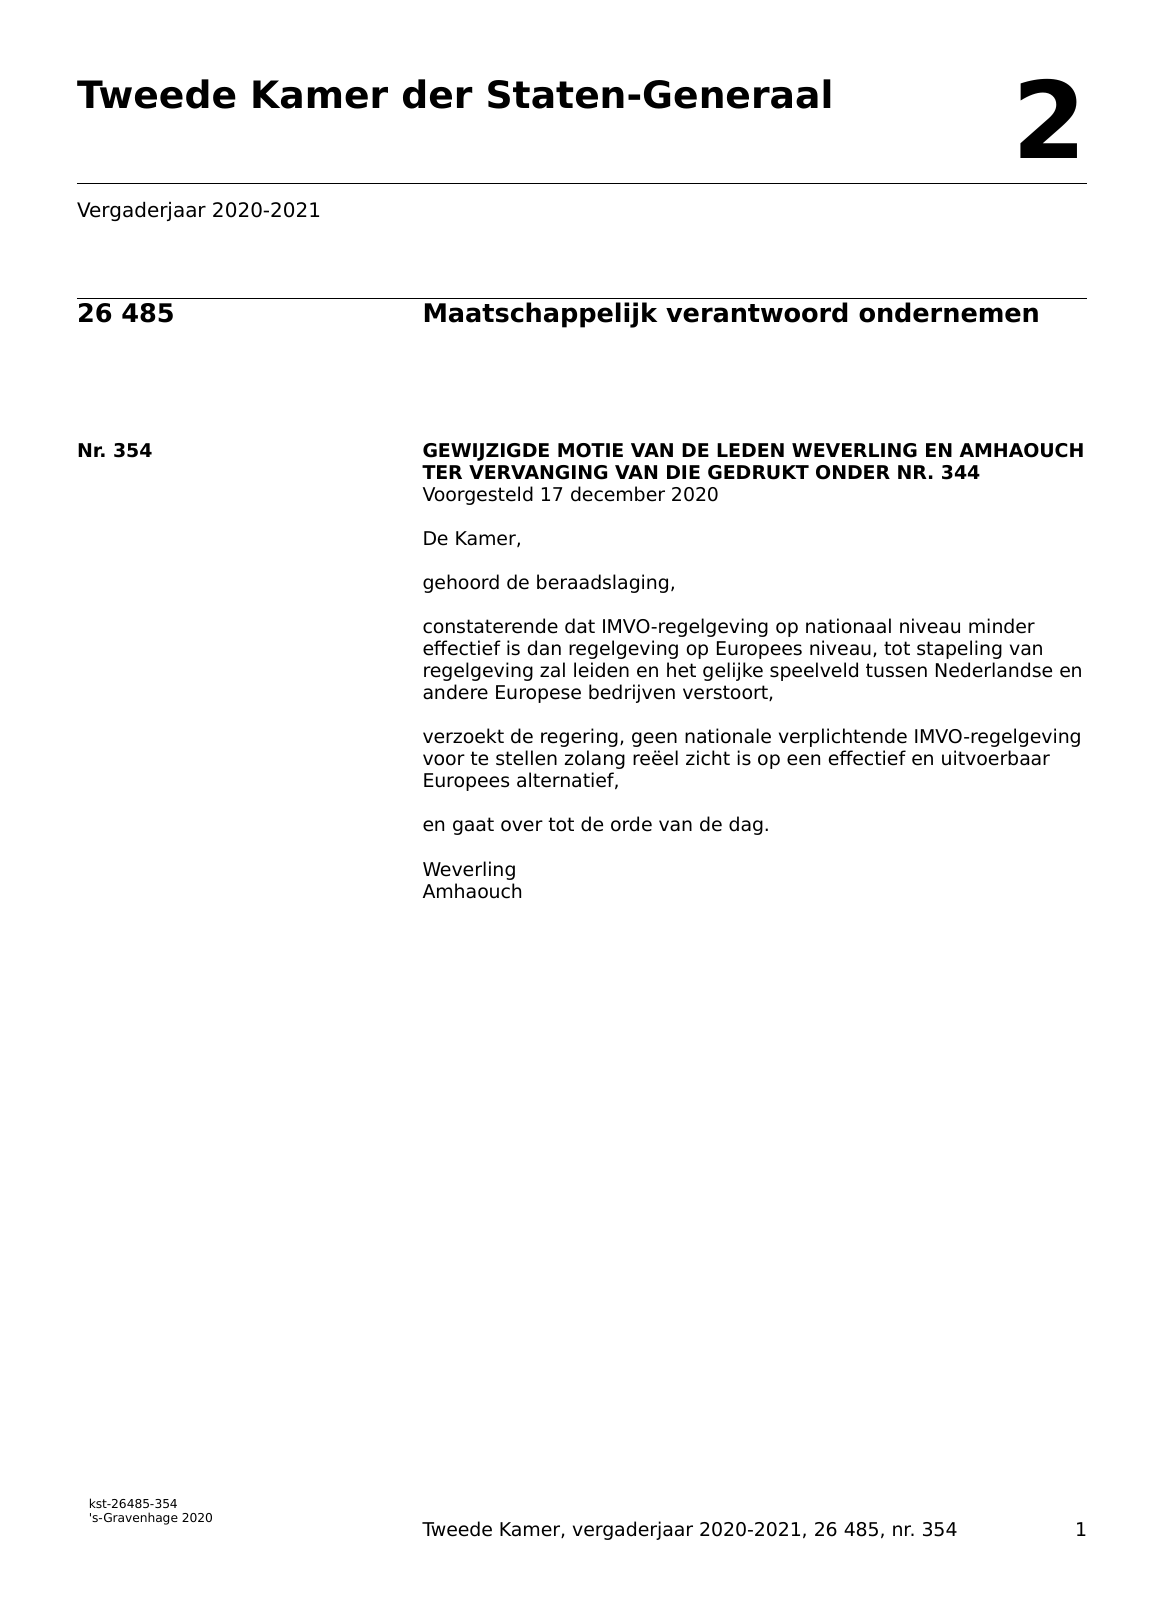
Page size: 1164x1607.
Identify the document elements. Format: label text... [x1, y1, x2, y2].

text 's-Gravenhage 2020 [88, 1511, 323, 1525]
table_cell Vergaderjaar 2020-2021 [77, 184, 1087, 298]
text kst-26485-354 [88, 1497, 323, 1511]
text gehoord de beraadslaging, [422, 572, 1087, 594]
subtitle 26 485 Maatschappelijk verantwoord ondernemen [77, 299, 1087, 329]
table_header 2 [886, 59, 1087, 183]
text Weverling [422, 858, 1087, 881]
text Voorgesteld 17 december 2020 [422, 484, 1087, 506]
text en gaat over tot de orde van de dag. [422, 814, 1087, 836]
table_header Tweede Kamer der Staten-Generaal [77, 59, 886, 183]
text De Kamer, [422, 528, 1087, 550]
text verzoekt de regering, geen nationale verplichtende IMVO-regelgeving voor te stellen zolang reëel zicht is op een effectief en uitvoerbaar Europees alternatief, [422, 726, 1087, 792]
subtitle Nr. 354 GEWIJZIGDE MOTIE VAN DE LEDEN WEVERLING EN AMHAOUCH TER VERVANGING VAN DIE GEDRUKT ONDER NR. 344 [77, 440, 1087, 484]
text constaterende dat IMVO-regelgeving op nationaal niveau minder effectief is dan regelgeving op Europees niveau, tot stapeling van regelgeving zal leiden en het gelijke speelveld tussen Nederlandse en andere Europese bedrijven verstoort, [422, 616, 1087, 704]
text Amhaouch [422, 881, 1087, 902]
